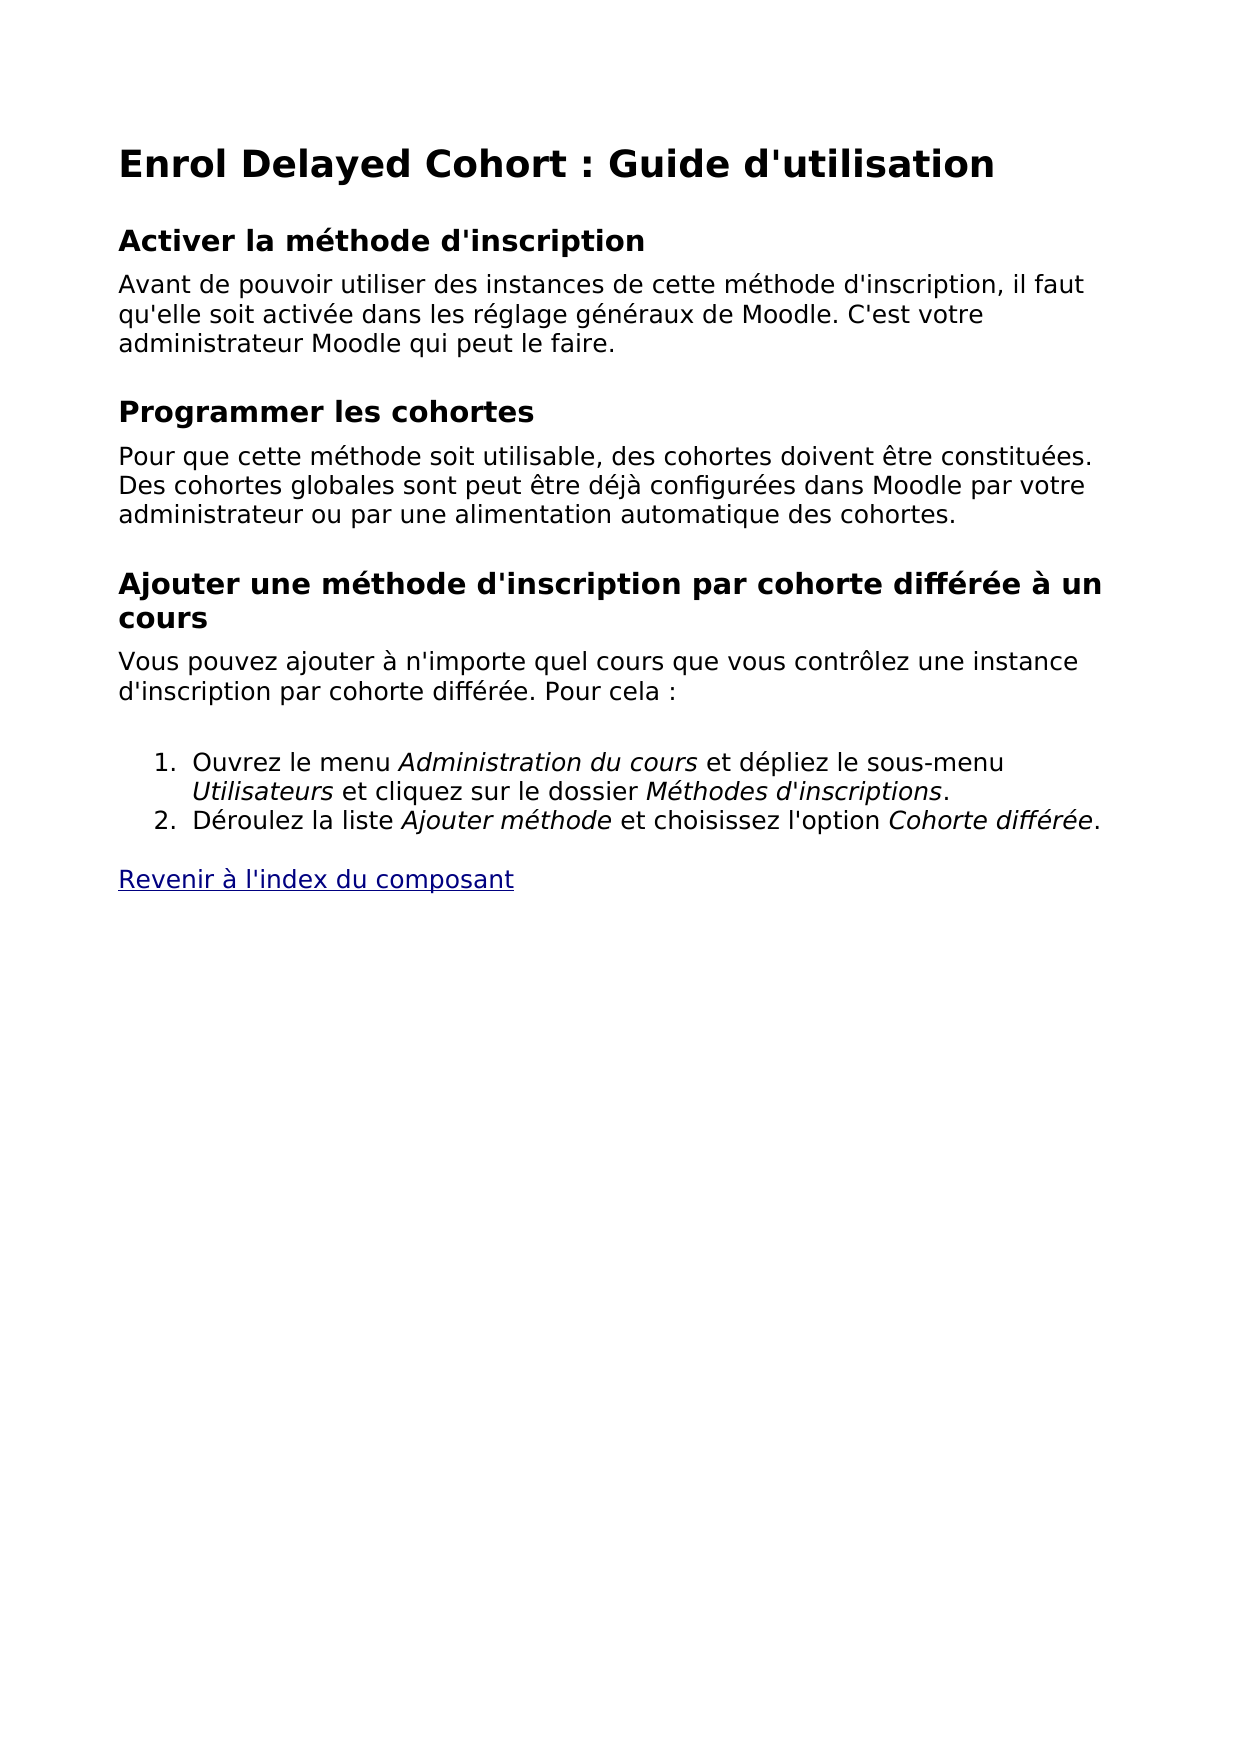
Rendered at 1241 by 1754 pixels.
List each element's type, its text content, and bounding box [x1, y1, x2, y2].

subtitle Activer la méthode d'inscription [118, 224, 1122, 258]
list Ouvrez le menu Administration du cours et dépliez le sous-menu Utilisateurs et cliquez sur le dossier Méthodes d'inscriptions. [177, 748, 1122, 806]
subtitle Ajouter une méthode d'inscription par cohorte différée à un cours [118, 567, 1122, 635]
text Pour que cette méthode soit utilisable, des cohortes doivent être constituées. Des cohortes globales sont peut être déjà configurées dans Moodle par votre administrateur ou par une alimentation automatique des cohortes. [118, 442, 1122, 530]
subtitle Programmer les cohortes [118, 396, 1122, 430]
text Vous pouvez ajouter à n'importe quel cours que vous contrôlez une instance d'inscription par cohorte différée. Pour cela : [118, 648, 1122, 706]
text Avant de pouvoir utiliser des instances de cette méthode d'inscription, il faut qu'elle soit activée dans les réglage généraux de Moodle. C'est votre administrateur Moodle qui peut le faire. [118, 271, 1122, 358]
subtitle Enrol Delayed Cohort : Guide d'utilisation [118, 143, 1122, 187]
text Revenir à l'index du composant [118, 865, 1122, 894]
list Déroulez la liste Ajouter méthode et choisissez l'option Cohorte différée. [177, 806, 1122, 835]
